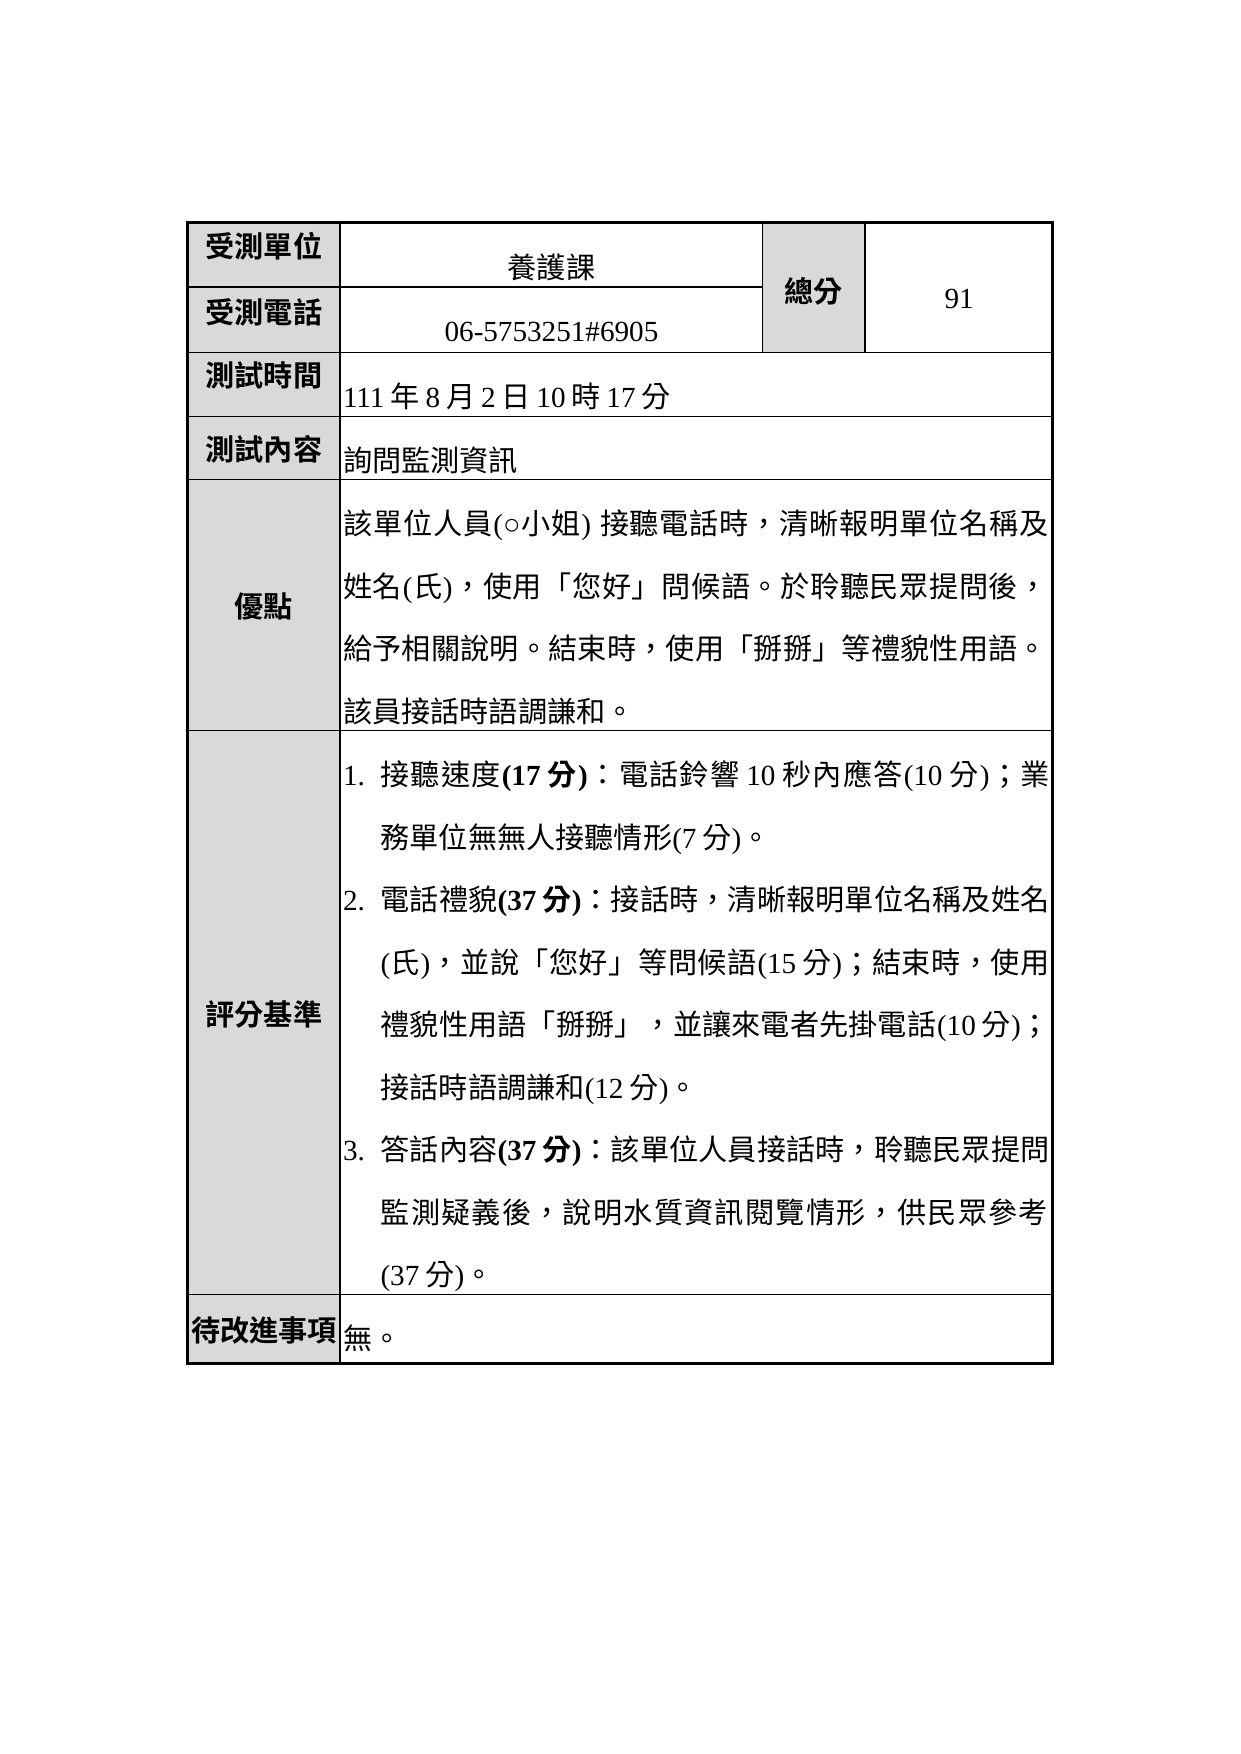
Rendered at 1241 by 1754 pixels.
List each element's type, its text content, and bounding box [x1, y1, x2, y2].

table_cell 優點 [189, 480, 339, 730]
table_cell 評分基準 [189, 731, 339, 1294]
table_cell 測試內容 [189, 417, 339, 479]
table_header 91 [866, 224, 1051, 352]
table_cell 詢問監測資訊 [341, 417, 1051, 479]
table_cell 無。 [341, 1295, 1051, 1362]
table_cell 該單位人員(○小姐) 接聽電話時，清晰報明單位名稱及姓名(氏)，使用「您好」問候語。於聆聽民眾提問後，給予相關說明。結束時，使用「掰掰」等禮貌性用語。該員接話時語調謙和。 [341, 480, 1051, 730]
table_header 總分 [763, 224, 864, 352]
table_header 養護課 [341, 224, 762, 286]
table_cell 受測電話 [189, 288, 339, 352]
table_cell 待改進事項 [189, 1295, 339, 1362]
table_cell 06-5753251#6905 [341, 288, 762, 352]
table_cell 111年8月2日10時17分 [341, 353, 1051, 416]
table_cell 接聽速度(17分)：電話鈴響10秒內應答(10分)；業務單位無無人接聽情形(7分)。 電話禮貌(37分)：接話時，清晰報明單位名稱及姓名(氏)，並說「您好」等問候語(15分)；結束時，使用禮貌性用語「掰掰」，並讓來電者先掛電話(10分)；接話時語調謙和(12分)。 答話內容(37分)：該單位人員接話時，聆聽民眾提問監測疑義後，說明水質資訊閱覽情形，供民眾參考(37分)。 [341, 731, 1051, 1294]
table_cell 測試時間 [189, 353, 339, 416]
table_header 受測單位 [189, 224, 339, 286]
